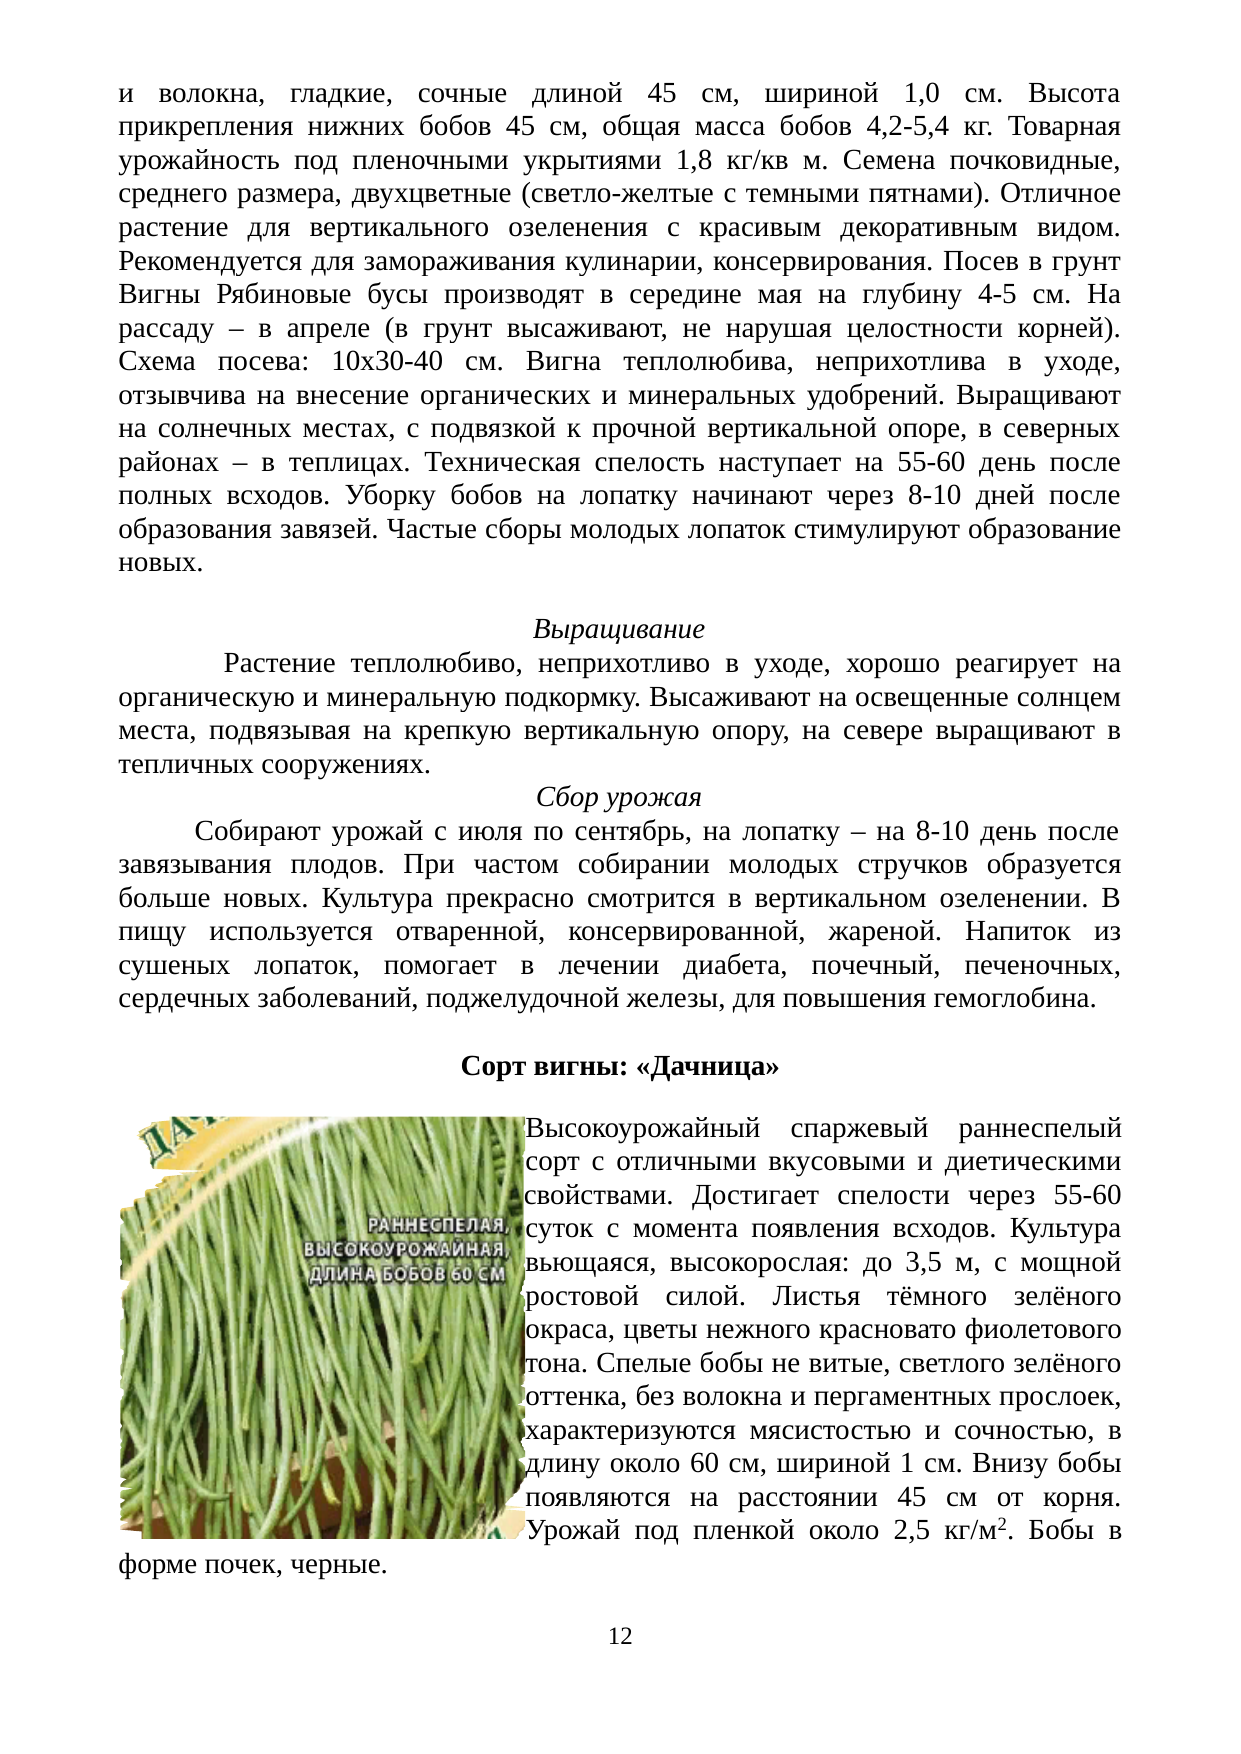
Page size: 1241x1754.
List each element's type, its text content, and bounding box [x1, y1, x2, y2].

text Высокоурожайный спаржевый раннеспелый сорт с отличными вкусовыми и диетическими свойствами. Достигает спелости через 55-60 суток с момента появления всходов. Культура вьющаяся, высокорослая: до 3,5 м, с мощной ростовой силой. Листья тёмного зелёного окраса, цветы нежного красновато фиолетового тона. Спелые бобы не витые, светлого зелёного оттенка, без волокна и пергаментных прослоек, характеризуются мясистостью и сочностью, в длину около 60 см, шириной 1 см. Внизу бобы появляются на расстоянии 45 см от корня. Урожай под пленкой около 2,5 кг/м2. Бобы в форме почек, черные. [118, 1110, 1122, 1579]
text Растение теплолюбиво, неприхотливо в уходе, хорошо реагирует на органическую и минеральную подкормку. Высаживают на освещенные солнцем места, подвязывая на крепкую вертикальную опору, на севере выращивают в тепличных сооружениях. [118, 645, 1122, 779]
text Собирают урожай с июля по сентябрь, на лопатку – на 8-10 день после завязывания плодов. При частом собирании молодых стручков образуется больше новых. Культура прекрасно смотрится в вертикальном озеленении. В пищу используется отваренной, консервированной, жареной. Напиток из сушеных лопаток, помогает в лечении диабета, почечный, печеночных, сердечных заболеваний, поджелудочной железы, для повышения гемоглобина. [118, 813, 1122, 1014]
text и волокна, гладкие, сочные длиной 45 см, шириной 1,0 см. Высота прикрепления нижних бобов 45 см, общая масса бобов 4,2-5,4 кг. Товарная урожайность под пленочными укрытиями 1,8 кг/кв м. Семена почковидные, среднего размера, двухцветные (светло-желтые с темными пятнами). Отличное растение для вертикального озеленения с красивым декоративным видом. Рекомендуется для замораживания кулинарии, консервирования. Посев в грунт Вигны Рябиновые бусы производят в середине мая на глубину 4-5 см. На рассаду – в апреле (в грунт высаживают, не нарушая целостности корней). Схема посева: 10х30-40 см. Вигна теплолюбива, неприхотлива в уходе, отзывчива на внесение органических и минеральных удобрений. Выращивают на солнечных местах, с подвязкой к прочной вертикальной опоре, в северных районах – в теплицах. Техническая спелость наступает на 55-60 день после полных всходов. Уборку бобов на лопатку начинают через 8-10 дней после образования завязей. Частые сборы молодых лопаток стимулируют образование новых. [118, 75, 1122, 578]
text Сбор урожая [118, 779, 1122, 813]
text Выращивание [118, 612, 1122, 645]
text Сорт вигны: «Дачница» [118, 1048, 1122, 1081]
